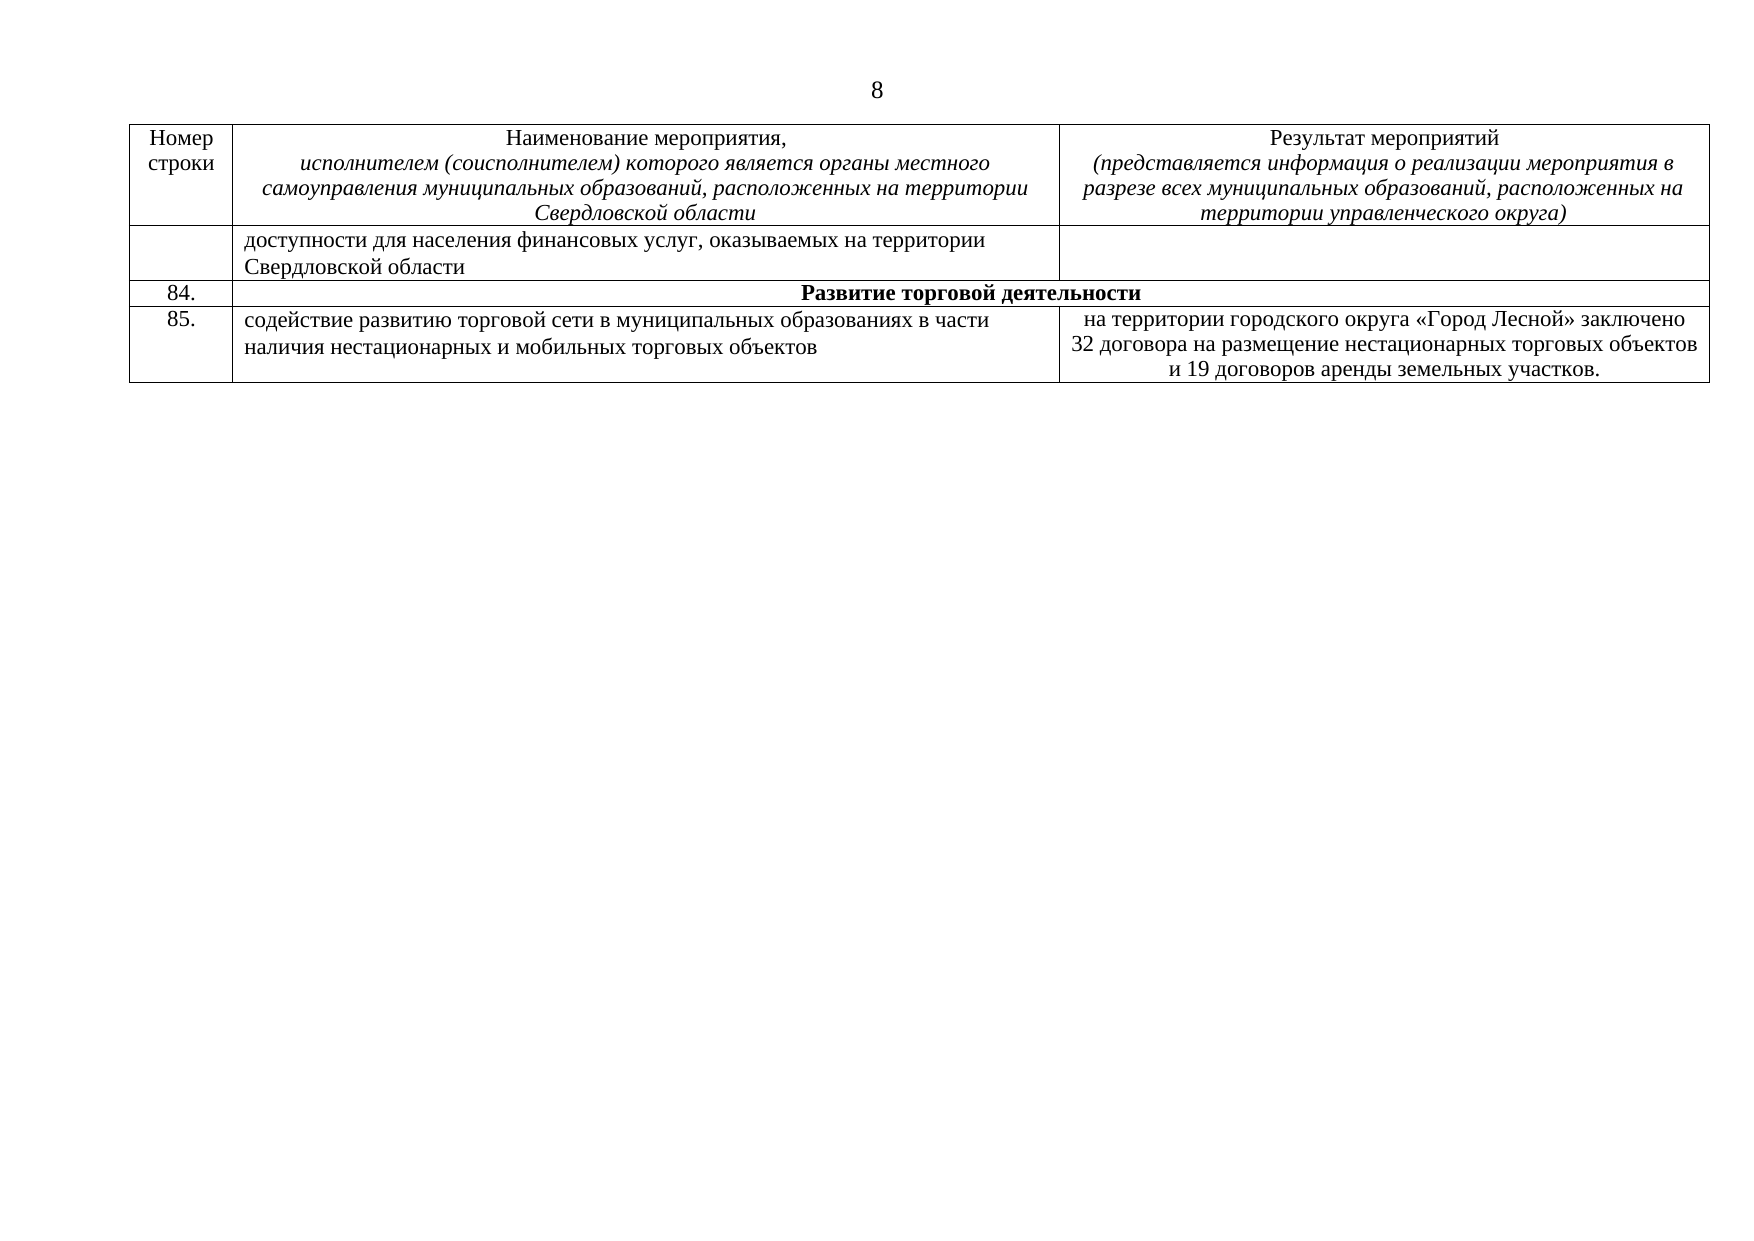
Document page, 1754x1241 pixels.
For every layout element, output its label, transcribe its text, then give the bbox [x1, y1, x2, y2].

table_cell 84. [130, 281, 232, 306]
table_cell на территории городского округа «Город Лесной» заключено 32 договора на размещение нестационарных торговых объектов и 19 договоров аренды земельных участков. [1060, 307, 1709, 382]
table_cell доступности для населения финансовых услуг, оказываемых на территории Свердловской области [233, 226, 1059, 279]
table_cell 85. [130, 307, 232, 382]
table_cell Развитие торговой деятельности [233, 281, 1709, 306]
table_cell [1060, 226, 1709, 279]
table_header Номер строки [130, 125, 232, 225]
table_header Результат мероприятий (представляется информация о реализации мероприятия в разрезе всех муниципальных образований, расположенных на территории управленческого округа) [1060, 125, 1709, 225]
table_header Наименование мероприятия, исполнителем (соисполнителем) которого является органы местного самоуправления муниципальных образований, расположенных на территории Свердловской области [233, 125, 1059, 225]
table_cell содействие развитию торговой сети в муниципальных образованиях в части наличия нестационарных и мобильных торговых объектов [233, 307, 1059, 382]
table_cell [130, 226, 232, 279]
